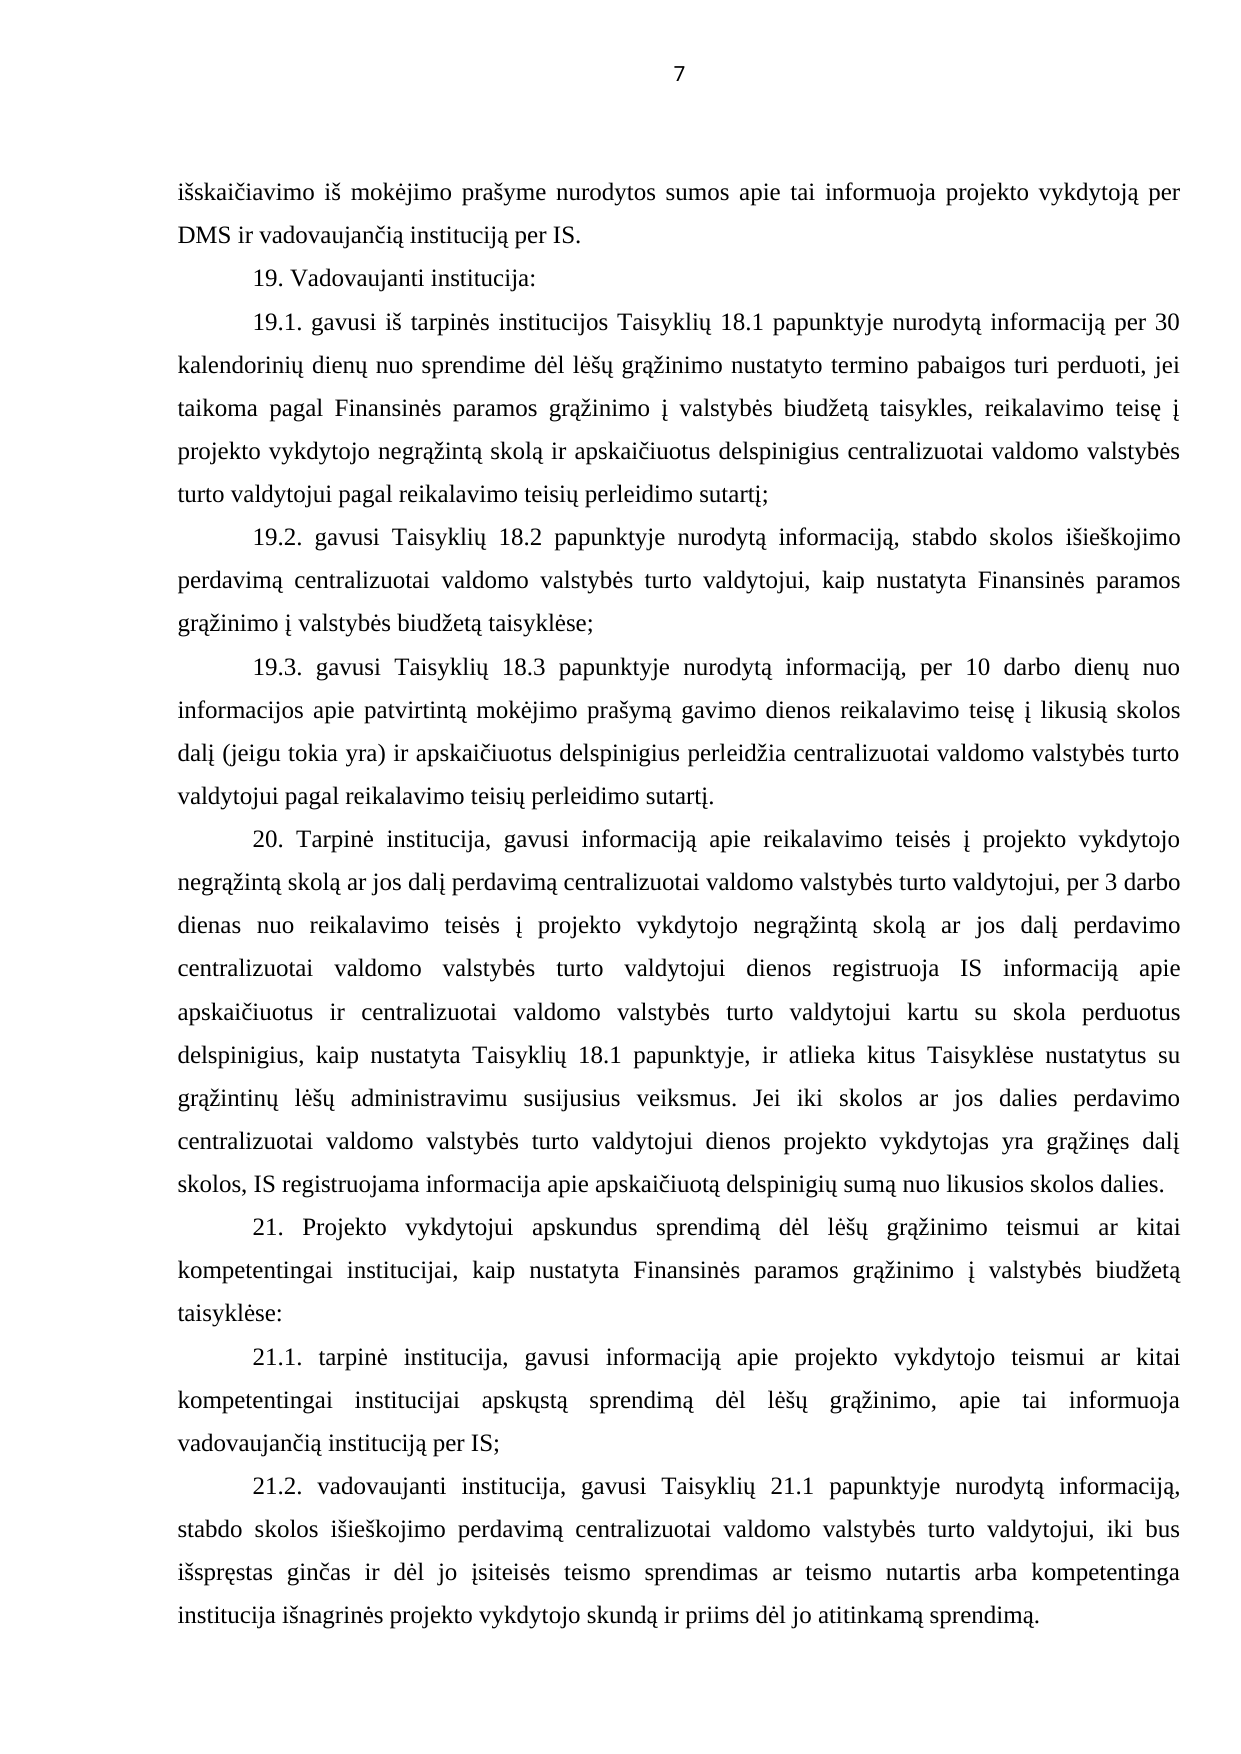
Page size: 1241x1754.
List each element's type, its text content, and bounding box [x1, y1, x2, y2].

text 21. Projekto vykdytojui apskundus sprendimą dėl lėšų grąžinimo teismui ar kitai kompetentingai institucijai, kaip nustatyta Finansinės paramos grąžinimo į valstybės biudžetą taisyklėse: [177, 1212, 1181, 1327]
text 19.1. gavusi iš tarpinės institucijos Taisyklių 18.1 papunktyje nurodytą informaciją per 30 kalendorinių dienų nuo sprendime dėl lėšų grąžinimo nustatyto termino pabaigos turi perduoti, jei taikoma pagal Finansinės paramos grąžinimo į valstybės biudžetą taisykles, reikalavimo teisę į projekto vykdytojo negrąžintą skolą ir apskaičiuotus delspinigius centralizuotai valdomo valstybės turto valdytojui pagal reikalavimo teisių perleidimo sutartį; [177, 307, 1181, 508]
text 19.3. gavusi Taisyklių 18.3 papunktyje nurodytą informaciją, per 10 darbo dienų nuo informacijos apie patvirtintą mokėjimo prašymą gavimo dienos reikalavimo teisę į likusią skolos dalį (jeigu tokia yra) ir apskaičiuotus delspinigius perleidžia centralizuotai valdomo valstybės turto valdytojui pagal reikalavimo teisių perleidimo sutartį. [177, 652, 1181, 810]
text 19. Vadovaujanti institucija: [177, 263, 1181, 292]
text 21.2. vadovaujanti institucija, gavusi Taisyklių 21.1 papunktyje nurodytą informaciją, stabdo skolos išieškojimo perdavimą centralizuotai valdomo valstybės turto valdytojui, iki bus išspręstas ginčas ir dėl jo įsiteisės teismo sprendimas ar teismo nutartis arba kompetentinga institucija išnagrinės projekto vykdytojo skundą ir priims dėl jo atitinkamą sprendimą. [177, 1471, 1181, 1629]
text 20. Tarpinė institucija, gavusi informaciją apie reikalavimo teisės į projekto vykdytojo negrąžintą skolą ar jos dalį perdavimą centralizuotai valdomo valstybės turto valdytojui, per 3 darbo dienas nuo reikalavimo teisės į projekto vykdytojo negrąžintą skolą ar jos dalį perdavimo centralizuotai valdomo valstybės turto valdytojui dienos registruoja IS informaciją apie apskaičiuotus ir centralizuotai valdomo valstybės turto valdytojui kartu su skola perduotus delspinigius, kaip nustatyta Taisyklių 18.1 papunktyje, ir atlieka kitus Taisyklėse nustatytus su grąžintinų lėšų administravimu susijusius veiksmus. Jei iki skolos ar jos dalies perdavimo centralizuotai valdomo valstybės turto valdytojui dienos projekto vykdytojas yra grąžinęs dalį skolos, IS registruojama informacija apie apskaičiuotą delspinigių sumą nuo likusios skolos dalies. [177, 824, 1181, 1198]
text 21.1. tarpinė institucija, gavusi informaciją apie projekto vykdytojo teismui ar kitai kompetentingai institucijai apskųstą sprendimą dėl lėšų grąžinimo, apie tai informuoja vadovaujančią instituciją per IS; [177, 1342, 1181, 1457]
text 19.2. gavusi Taisyklių 18.2 papunktyje nurodytą informaciją, stabdo skolos išieškojimo perdavimą centralizuotai valdomo valstybės turto valdytojui, kaip nustatyta Finansinės paramos grąžinimo į valstybės biudžetą taisyklėse; [177, 522, 1181, 637]
text išskaičiavimo iš mokėjimo prašyme nurodytos sumos apie tai informuoja projekto vykdytoją per DMS ir vadovaujančią instituciją per IS. [177, 177, 1181, 249]
